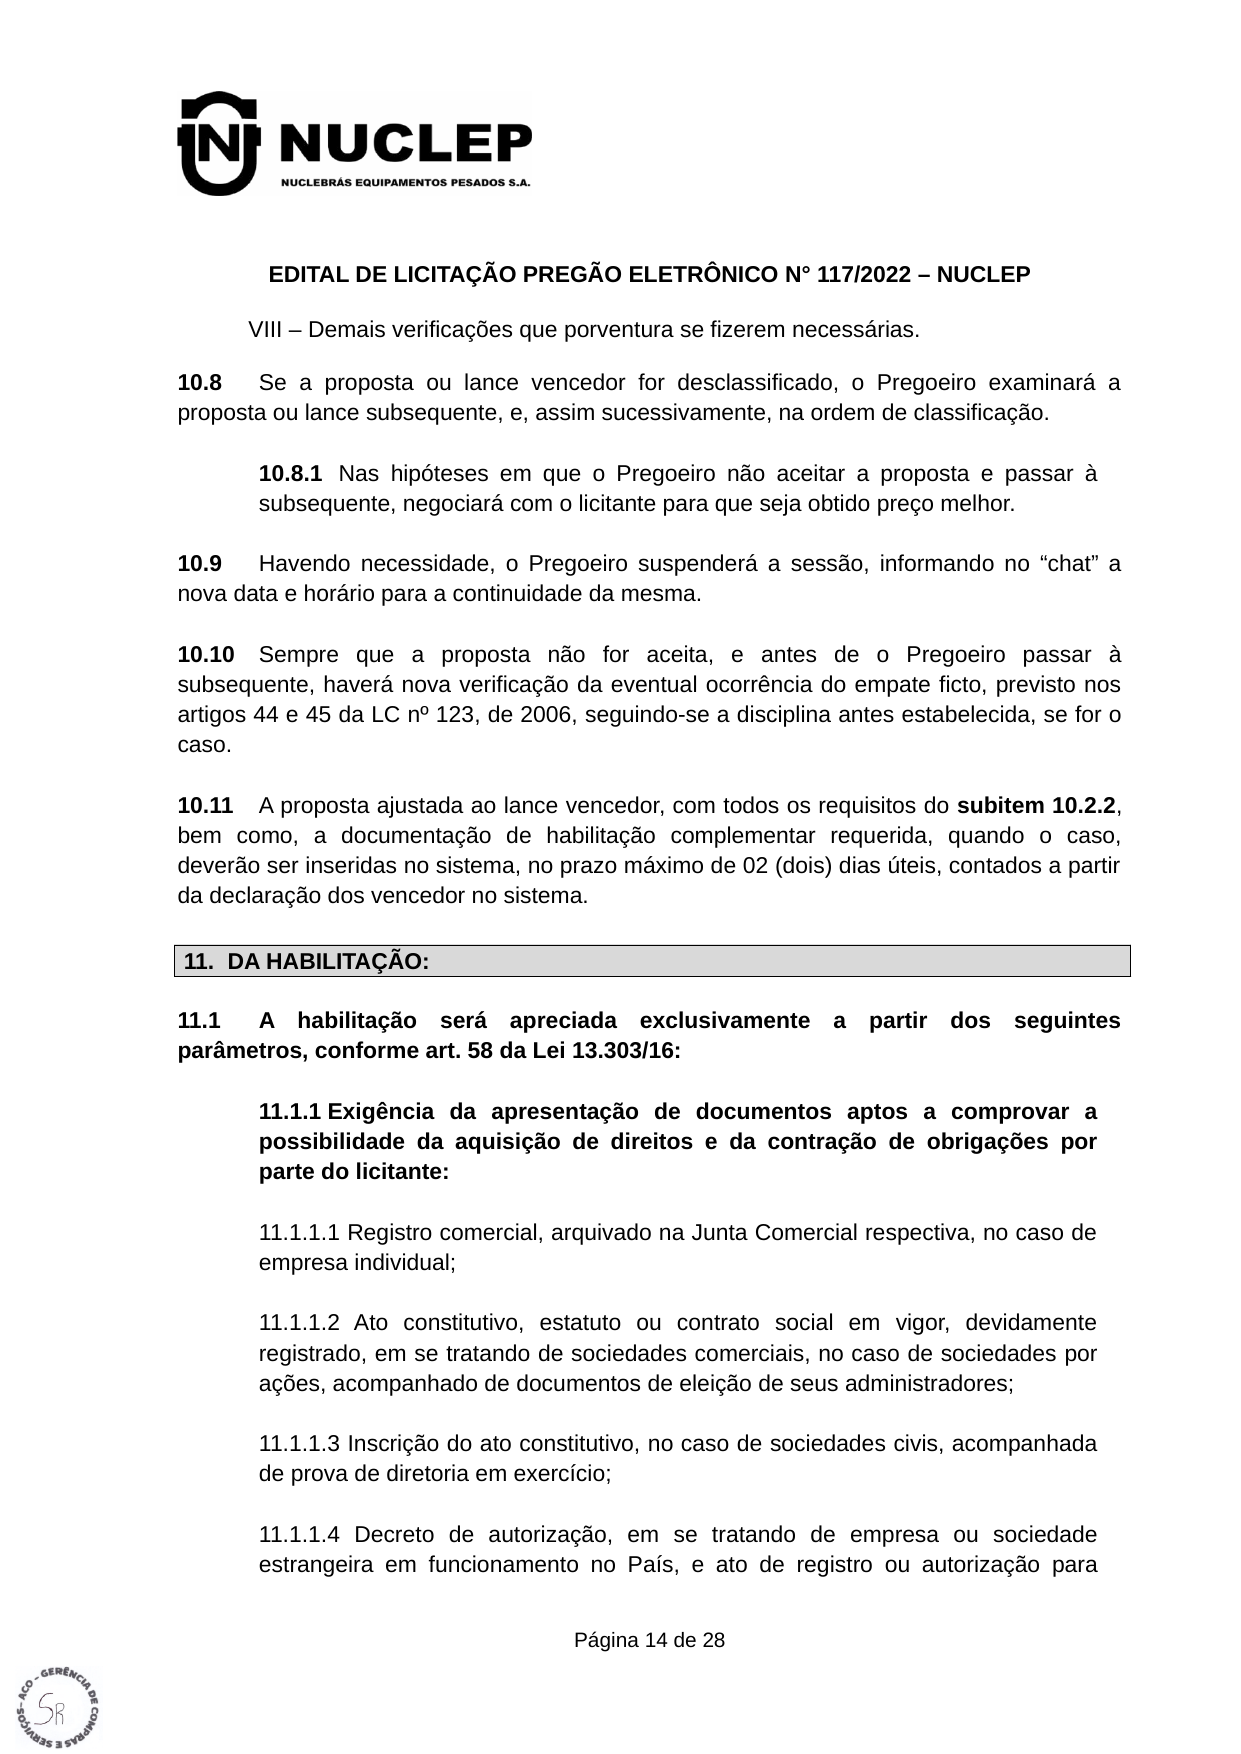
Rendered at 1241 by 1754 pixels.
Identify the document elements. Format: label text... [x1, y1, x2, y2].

picture [177, 91, 532, 196]
list Nas hipóteses em que o Pregoeiro não aceitar a proposta e passar à subsequente, negociará com o licitante para que seja obtido preço melhor. [259, 459, 1098, 516]
text VIII – Demais verificações que porventura se fizerem necessárias. [248, 316, 1064, 343]
list Havendo necessidade, o Pregoeiro suspenderá a sessão, informando no “chat” a nova data e horário para a continuidade da mesma. [177, 550, 1122, 607]
text 11.1.1.1 Registro comercial, arquivado na Junta Comercial respectiva, no caso de empresa individual; [259, 1219, 1098, 1275]
list A proposta ajustada ao lance vencedor, com todos os requisitos do subitem 10.2.2, bem como, a documentação de habilitação complementar requerida, quando o caso, deverão ser inseridas no sistema, no prazo máximo de 02 (dois) dias úteis, contados a partir da declaração dos vencedor no sistema. [177, 792, 1122, 909]
text 11.1.1.4 Decreto de autorização, em se tratando de empresa ou sociedade estrangeira em funcionamento no País, e ato de registro ou autorização para [259, 1521, 1098, 1577]
list DA HABILITAÇÃO: [175, 946, 1130, 976]
picture [15, 1666, 105, 1750]
text 11.1.1.3 Inscrição do ato constitutivo, no caso de sociedades civis, acompanhada de prova de diretoria em exercício; [259, 1430, 1098, 1487]
text 11.1.1.2 Ato constitutivo, estatuto ou contrato social em vigor, devidamente registrado, em se tratando de sociedades comerciais, no caso de sociedades por ações, acompanhado de documentos de eleição de seus administradores; [259, 1309, 1098, 1396]
list Exigência da apresentação de documentos aptos a comprovar a possibilidade da aquisição de direitos e da contração de obrigações por parte do licitante: [259, 1098, 1098, 1185]
list Sempre que a proposta não for aceita, e antes de o Pregoeiro passar à subsequente, haverá nova verificação da eventual ocorrência do empate ficto, previsto nos artigos 44 e 45 da LC nº 123, de 2006, seguindo-se a disciplina antes estabelecida, se for o caso. [177, 641, 1122, 758]
list A habilitação será apreciada exclusivamente a partir dos seguintes parâmetros, conforme art. 58 da Lei 13.303/16: [177, 1007, 1122, 1064]
list Se a proposta ou lance vencedor for desclassificado, o Pregoeiro examinará a proposta ou lance subsequente, e, assim sucessivamente, na ordem de classificação. [177, 369, 1122, 426]
